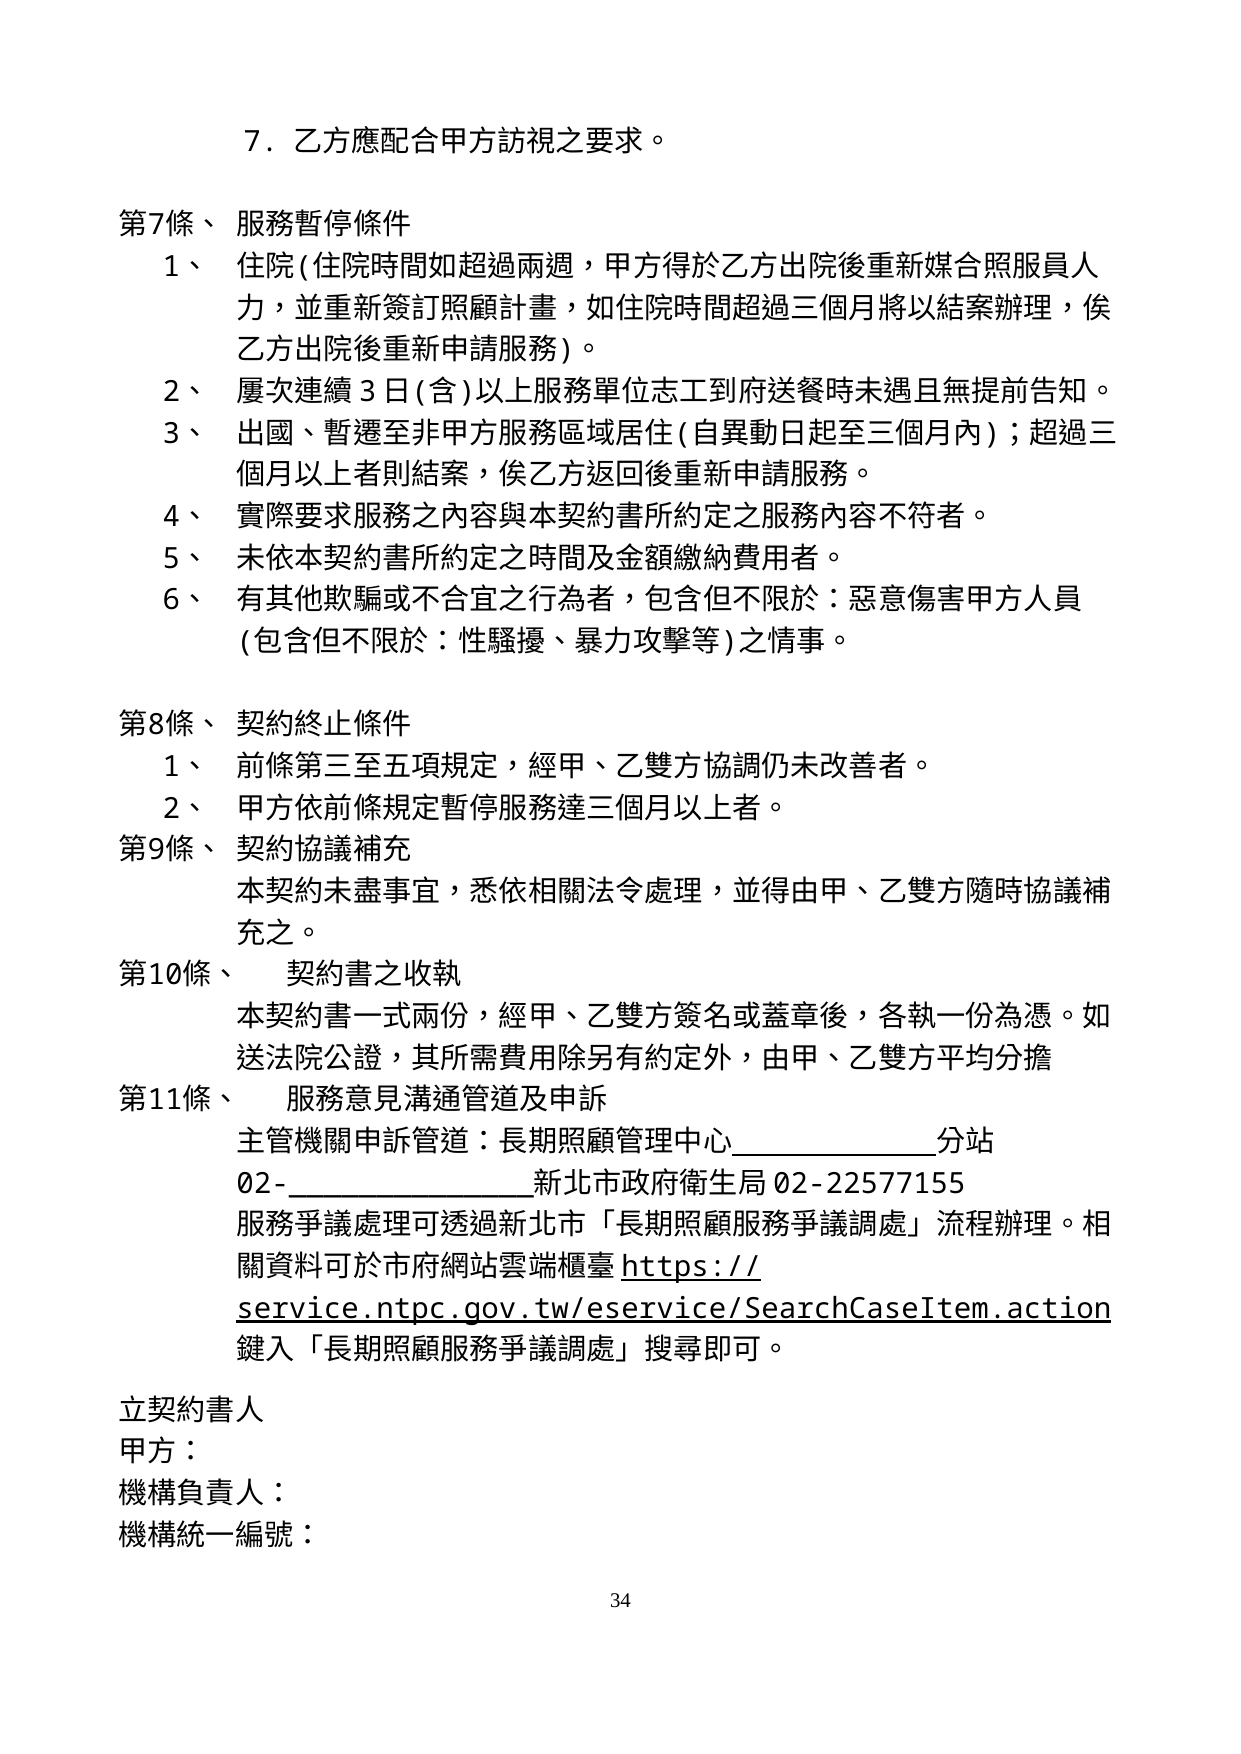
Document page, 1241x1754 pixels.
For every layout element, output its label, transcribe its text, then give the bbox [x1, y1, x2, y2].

list 屢次連續3日(含)以上服務單位志工到府送餐時未遇且無提前告知。 [162, 368, 1122, 410]
list 住院(住院時間如超過兩週，甲方得於乙方出院後重新媒合照服員人力，並重新簽訂照顧計畫，如住院時間超過三個月將以結案辦理，俟乙方出院後重新申請服務)。 [162, 243, 1122, 368]
text 機構統一編號： [118, 1512, 1122, 1553]
list 契約協議補充 [118, 826, 1122, 868]
list 甲方依前條規定暫停服務達三個月以上者。 [162, 785, 1122, 826]
list 契約終止條件 [118, 701, 1122, 743]
text 本契約未盡事宜，悉依相關法令處理，並得由甲、乙雙方隨時協議補充之。 [236, 868, 1122, 951]
list 出國、暫遷至非甲方服務區域居住(自異動日起至三個月內)；超過三個月以上者則結案，俟乙方返回後重新申請服務。 [162, 410, 1122, 493]
text 主管機關申訴管道：長期照顧管理中心 分站 [236, 1118, 1122, 1160]
list 前條第三至五項規定，經甲、乙雙方協調仍未改善者。 [162, 743, 1122, 785]
list 實際要求服務之內容與本契約書所約定之服務內容不符者。 [162, 493, 1122, 535]
list 有其他欺騙或不合宜之行為者，包含但不限於：惡意傷害甲方人員(包含但不限於：性騷擾、暴力攻擊等)之情事。 [162, 576, 1122, 660]
list 服務意見溝通管道及申訴 [118, 1076, 1122, 1118]
list 乙方應配合甲方訪視之要求。 [243, 118, 1122, 160]
text 服務爭議處理可透過新北市「長期照顧服務爭議調處」流程辦理。相關資料可於市府網站雲端櫃臺https://service.ntpc.gov.tw/eservice/SearchCaseItem.action鍵入「長期照顧服務爭議調處」搜尋即可。 [236, 1201, 1122, 1368]
text 立契約書人 [118, 1387, 1122, 1428]
text 機構負責人： [118, 1470, 1122, 1512]
list 服務暫停條件 [118, 201, 1122, 243]
text 02-______________新北市政府衛生局02-22577155 [236, 1160, 1122, 1201]
text 本契約書一式兩份，經甲、乙雙方簽名或蓋章後，各執一份為憑。如送法院公證，其所需費用除另有約定外，由甲、乙雙方平均分擔 [236, 993, 1122, 1076]
list 契約書之收執 [118, 951, 1122, 993]
list 未依本契約書所約定之時間及金額繳納費用者。 [162, 535, 1122, 576]
text 甲方： [118, 1428, 1122, 1470]
